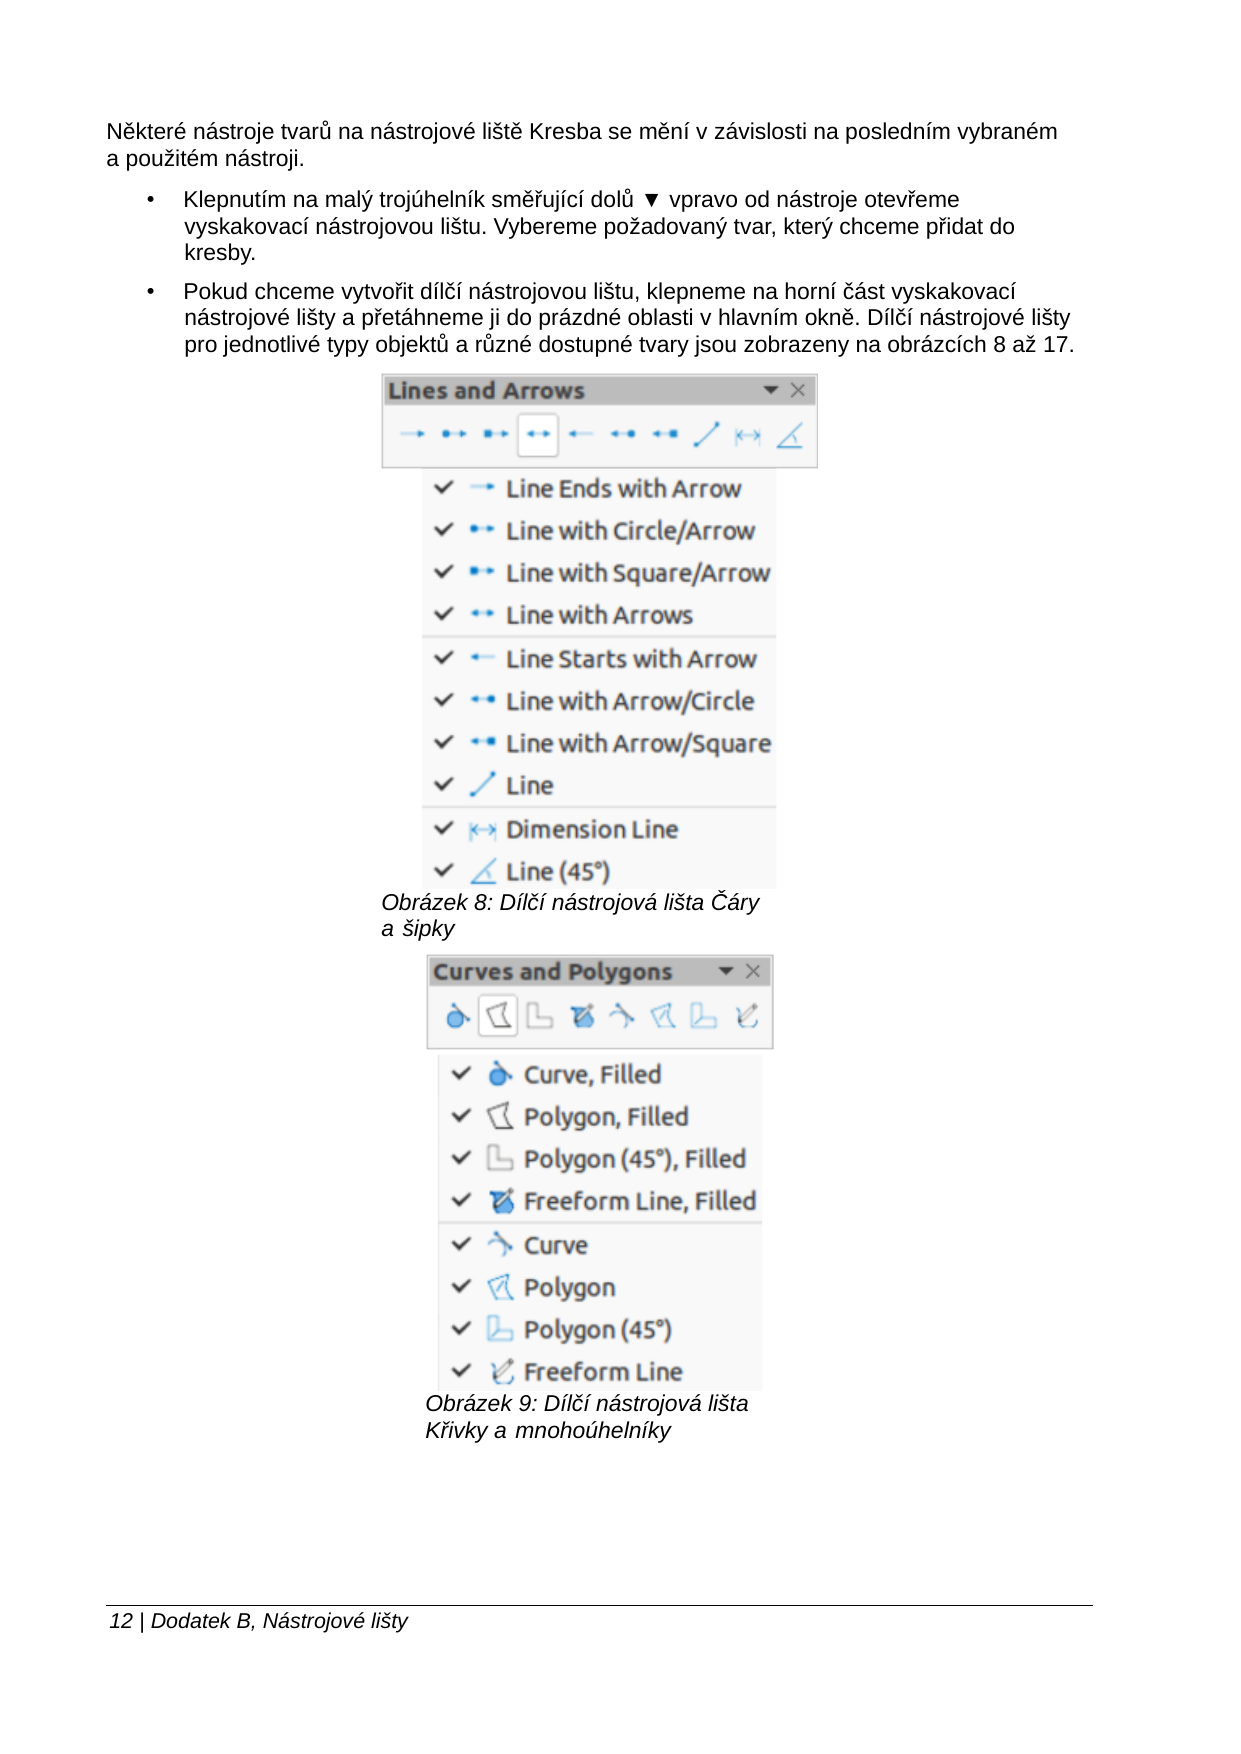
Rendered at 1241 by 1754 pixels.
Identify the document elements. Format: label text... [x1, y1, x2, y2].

text Některé nástroje tvarů na nástrojové liště Kresba se mění v závislosti na posledním vybraném a použitém nástroji. [106, 118, 1093, 171]
text Obrázek 9: Dílčí nástrojová lišta Křivky a mnohoúhelníky [425, 1391, 774, 1443]
picture [381, 372, 818, 889]
list Klepnutím na malý trojúhelník směřující dolů ▼ vpravo od nástroje otevřeme vyskakovací nástrojovou lištu. Vybereme požadovaný tvar, který chceme přidat do kresby. [144, 183, 1093, 265]
text Obrázek 8: Dílčí nástrojová lišta Čáry a šipky [381, 889, 818, 941]
picture [425, 953, 774, 1391]
list Pokud chceme vytvořit dílčí nástrojovou lištu, klepneme na horní část vyskakovací nástrojové lišty a přetáhneme ji do prázdné oblasti v hlavním okně. Dílčí nástrojové lišty pro jednotlivé typy objektů a různé dostupné tvary jsou zobrazeny na obrázcích 8 až 17. [144, 275, 1093, 360]
